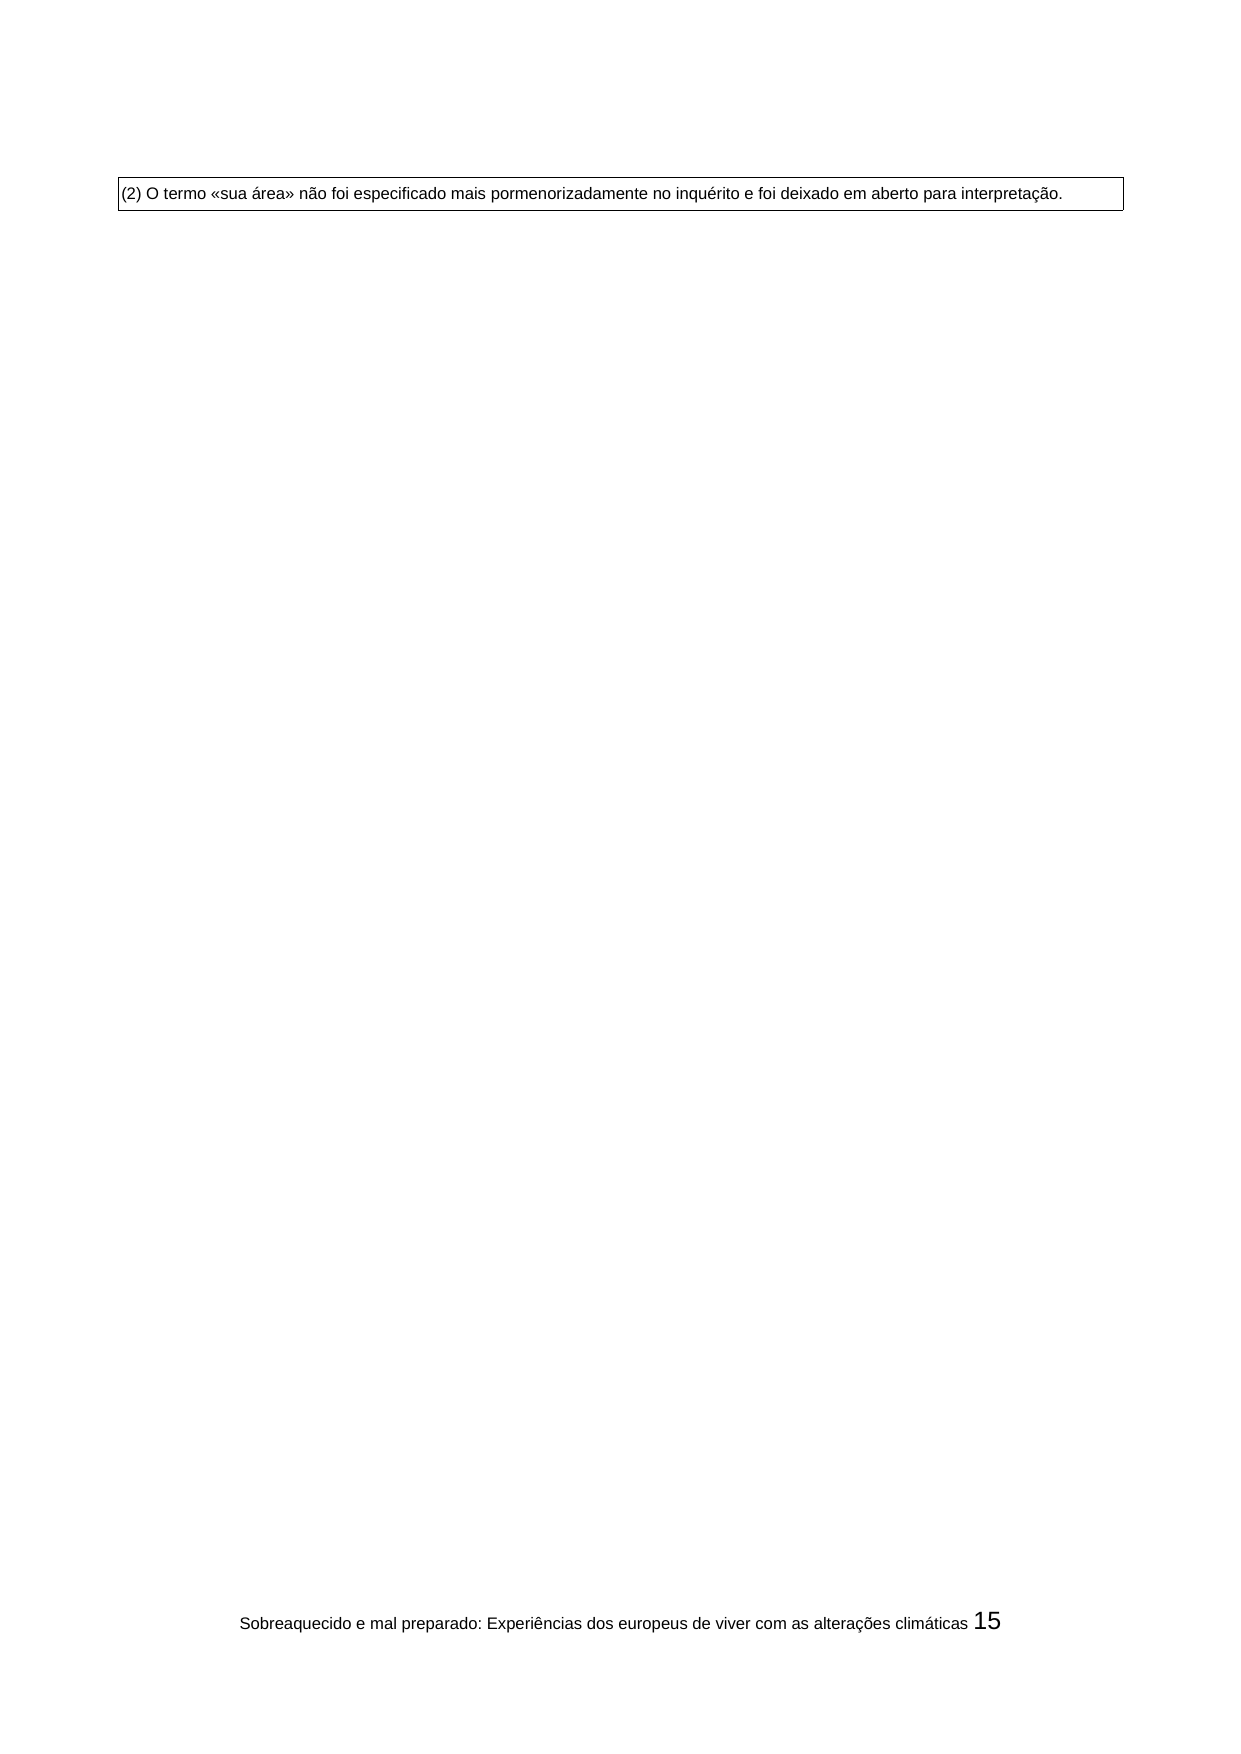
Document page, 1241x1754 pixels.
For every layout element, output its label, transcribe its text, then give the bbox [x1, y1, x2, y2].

table_cell (2) O termo «sua área» não foi especificado mais pormenorizadamente no inquérito e foi deixado em aberto para interpretação. [119, 178, 1123, 209]
